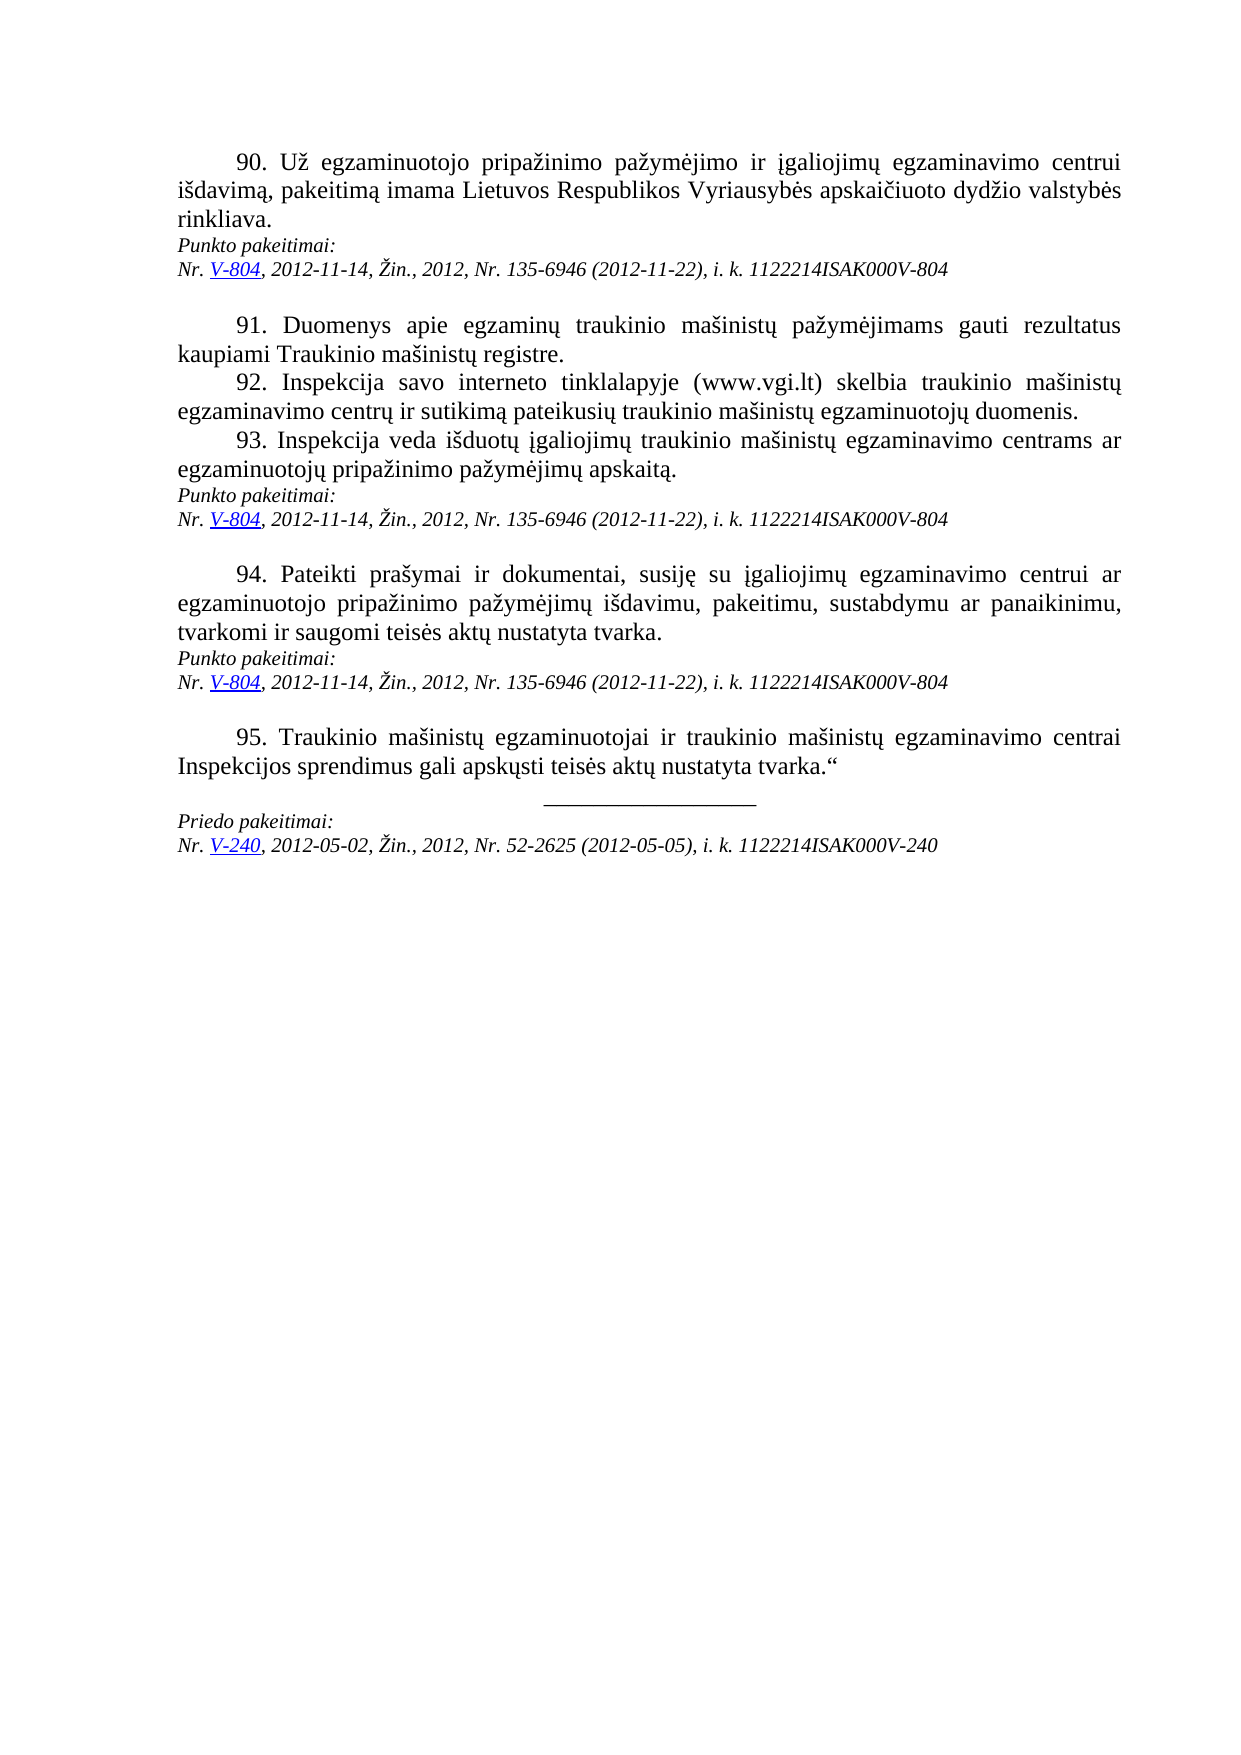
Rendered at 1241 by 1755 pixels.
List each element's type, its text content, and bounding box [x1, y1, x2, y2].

text 94. Pateikti prašymai ir dokumentai, susiję su įgaliojimų egzaminavimo centrui ar egzaminuotojo pripažinimo pažymėjimų išdavimu, pakeitimu, sustabdymu ar panaikinimu, tvarkomi ir saugomi teisės aktų nustatyta tvarka. [177, 559, 1122, 646]
text Punkto pakeitimai: [177, 233, 1122, 257]
text Priedo pakeitimai: [177, 809, 1122, 833]
text Nr. V-804, 2012-11-14, Žin., 2012, Nr. 135-6946 (2012-11-22), i. k. 1122214ISAK000V-804 [177, 670, 1122, 694]
text 90. Už egzaminuotojo pripažinimo pažymėjimo ir įgaliojimų egzaminavimo centrui išdavimą, pakeitimą imama Lietuvos Respublikos Vyriausybės apskaičiuoto dydžio valstybės rinkliava. [177, 147, 1122, 233]
text Nr. V-804, 2012-11-14, Žin., 2012, Nr. 135-6946 (2012-11-22), i. k. 1122214ISAK000V-804 [177, 257, 1122, 281]
text 93. Inspekcija veda išduotų įgaliojimų traukinio mašinistų egzaminavimo centrams ar egzaminuotojų pripažinimo pažymėjimų apskaitą. [177, 425, 1122, 482]
text Punkto pakeitimai: [177, 646, 1122, 670]
text 95. Traukinio mašinistų egzaminuotojai ir traukinio mašinistų egzaminavimo centrai Inspekcijos sprendimus gali apskųsti teisės aktų nustatyta tvarka.“ [177, 722, 1122, 780]
text 91. Duomenys apie egzaminų traukinio mašinistų pažymėjimams gauti rezultatus kaupiami Traukinio mašinistų registre. [177, 310, 1122, 367]
text 92. Inspekcija savo interneto tinklalapyje (www.vgi.lt) skelbia traukinio mašinistų egzaminavimo centrų ir sutikimą pateikusių traukinio mašinistų egzaminuotojų duomenis. [177, 367, 1122, 425]
text _________________ [177, 780, 1122, 809]
text Nr. V-804, 2012-11-14, Žin., 2012, Nr. 135-6946 (2012-11-22), i. k. 1122214ISAK000V-804 [177, 507, 1122, 531]
text Punkto pakeitimai: [177, 482, 1122, 507]
text Nr. V-240, 2012-05-02, Žin., 2012, Nr. 52-2625 (2012-05-05), i. k. 1122214ISAK000V-240 [177, 833, 1122, 857]
